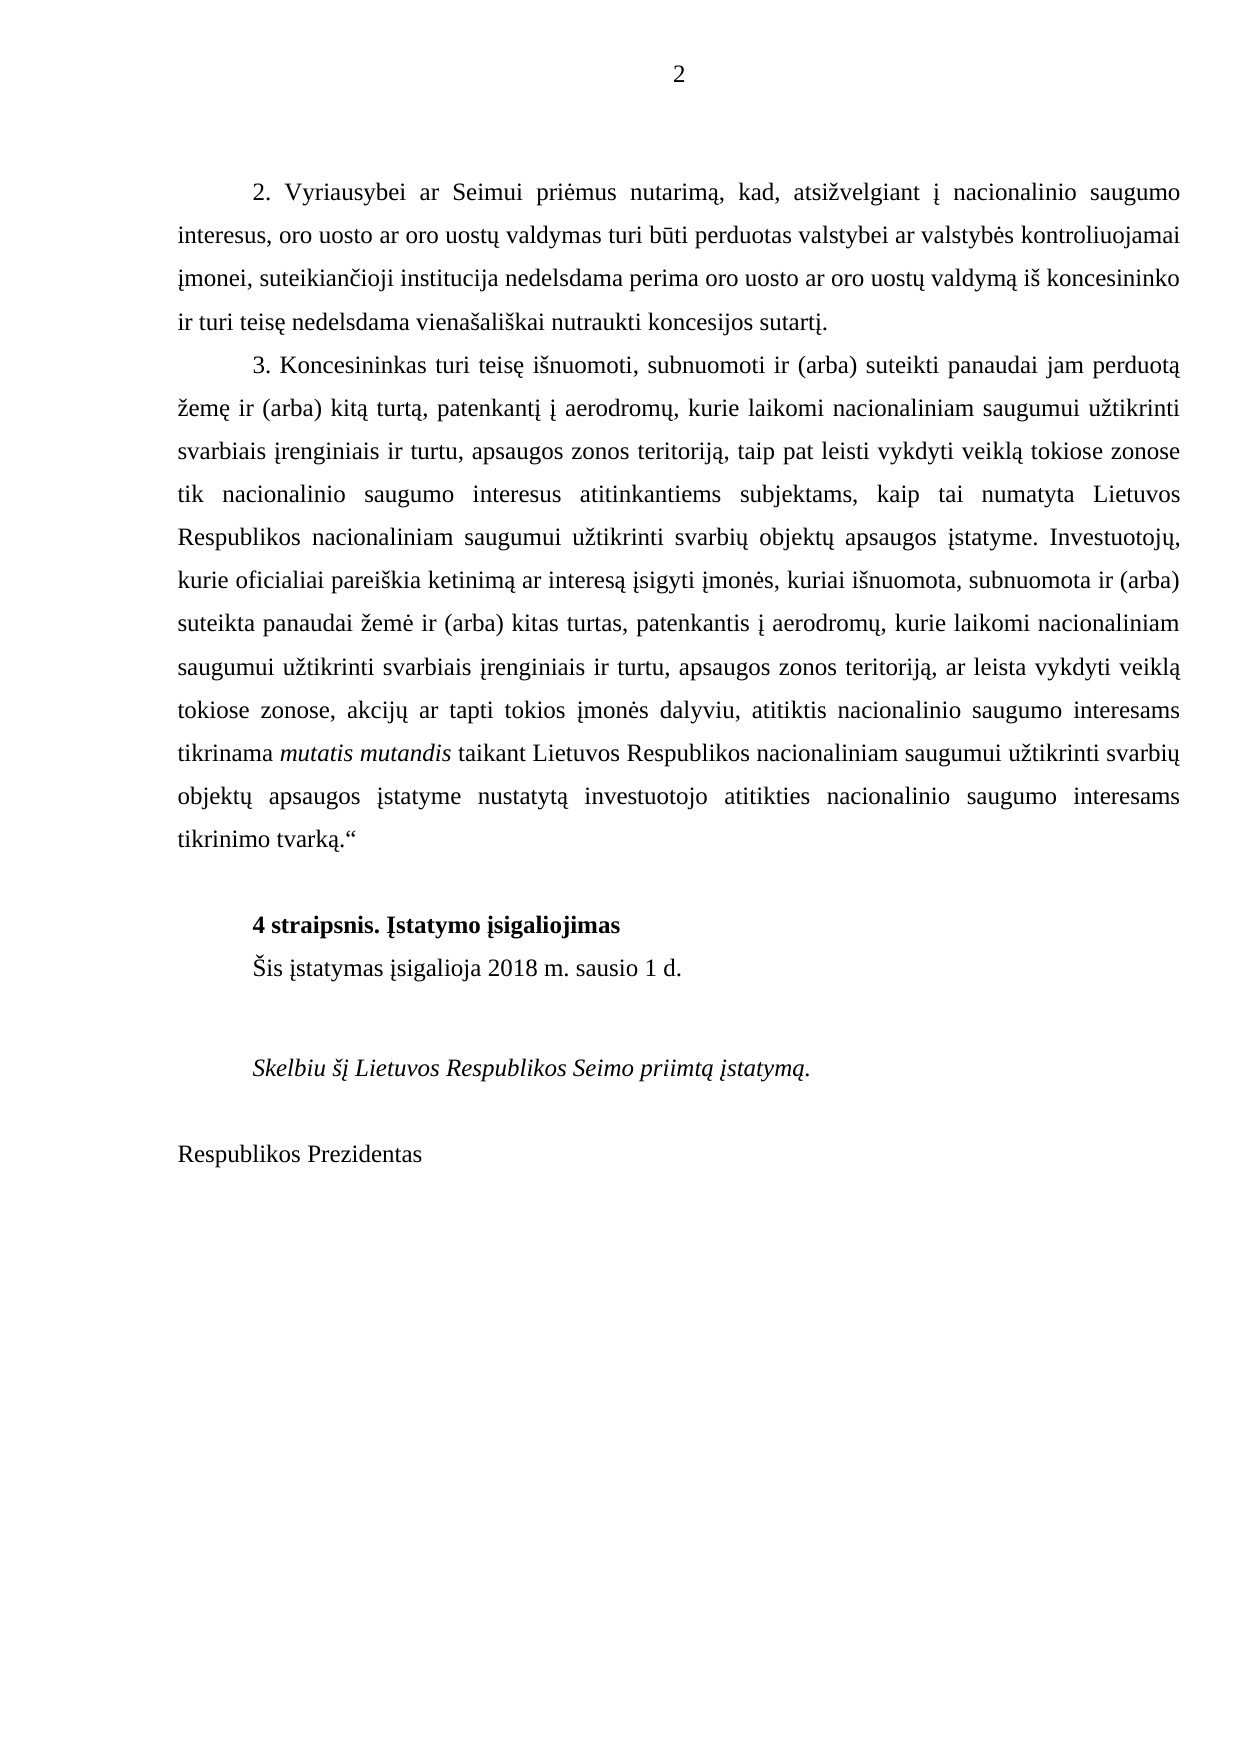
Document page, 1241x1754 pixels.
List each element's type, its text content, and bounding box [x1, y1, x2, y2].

text Šis įstatymas įsigalioja 2018 m. sausio 1 d. [177, 953, 1181, 982]
text Respublikos Prezidentas [177, 1139, 1181, 1168]
text 3. Koncesininkas turi teisę išnuomoti, subnuomoti ir (arba) suteikti panaudai jam perduotą žemę ir (arba) kitą turtą, patenkantį į aerodromų, kurie laikomi nacionaliniam saugumui užtikrinti svarbiais įrenginiais ir turtu, apsaugos zonos teritoriją, taip pat leisti vykdyti veiklą tokiose zonose tik nacionalinio saugumo interesus atitinkantiems subjektams, kaip tai numatyta Lietuvos Respublikos nacionaliniam saugumui užtikrinti svarbių objektų apsaugos įstatyme. Investuotojų, kurie oficialiai pareiškia ketinimą ar interesą įsigyti įmonės, kuriai išnuomota, subnuomota ir (arba) suteikta panaudai žemė ir (arba) kitas turtas, patenkantis į aerodromų, kurie laikomi nacionaliniam saugumui užtikrinti svarbiais įrenginiais ir turtu, apsaugos zonos teritoriją, ar leista vykdyti veiklą tokiose zonose, akcijų ar tapti tokios įmonės dalyviu, atitiktis nacionalinio saugumo interesams tikrinama mutatis mutandis taikant Lietuvos Respublikos nacionaliniam saugumui užtikrinti svarbių objektų apsaugos įstatyme nustatytą investuotojo atitikties nacionalinio saugumo interesams tikrinimo tvarką.“ [177, 350, 1181, 853]
text Skelbiu šį Lietuvos Respublikos Seimo priimtą įstatymą. [177, 1053, 1181, 1082]
text 2. Vyriausybei ar Seimui priėmus nutarimą, kad, atsižvelgiant į nacionalinio saugumo interesus, oro uosto ar oro uostų valdymas turi būti perduotas valstybei ar valstybės kontroliuojamai įmonei, suteikiančioji institucija nedelsdama perima oro uosto ar oro uostų valdymą iš koncesininko ir turi teisę nedelsdama vienašališkai nutraukti koncesijos sutartį. [177, 177, 1181, 335]
text 4 straipsnis. Įstatymo įsigaliojimas [177, 910, 1181, 939]
